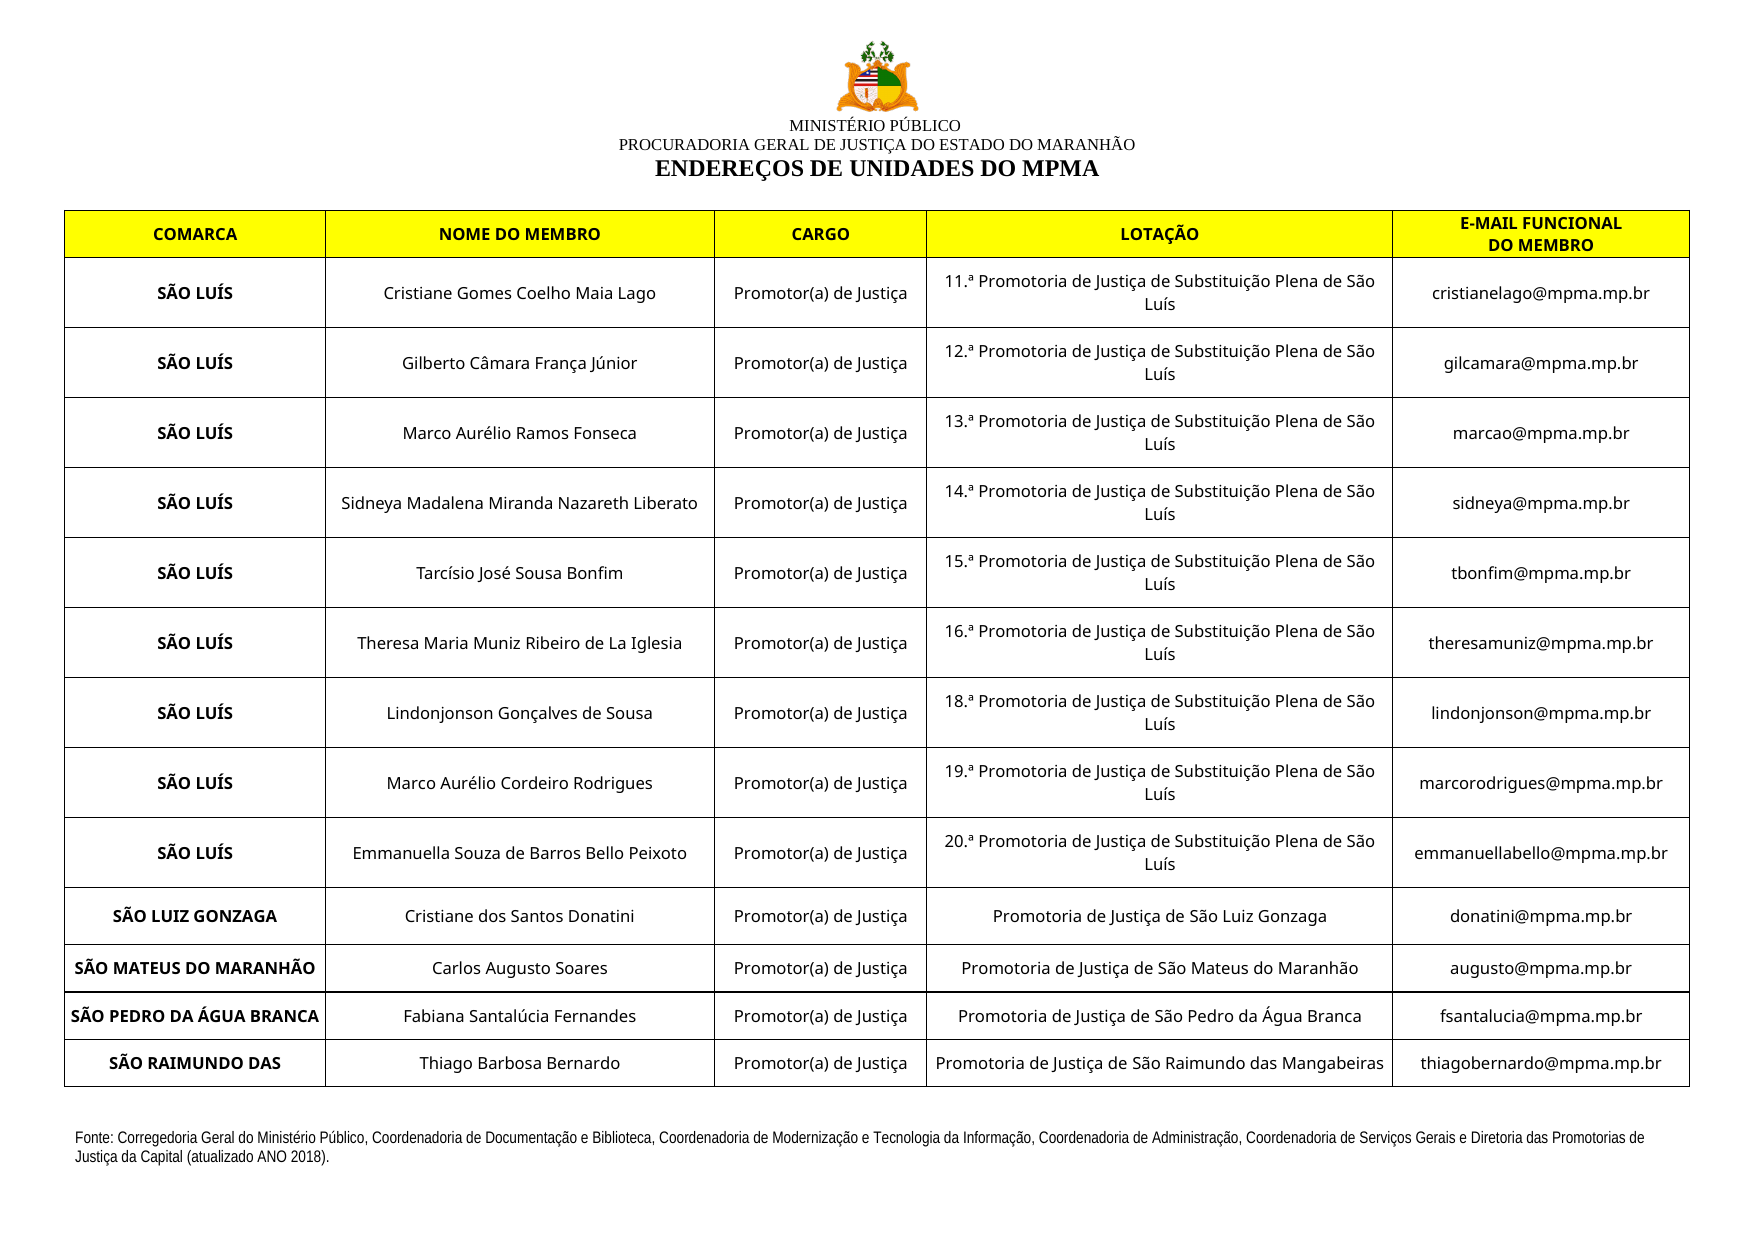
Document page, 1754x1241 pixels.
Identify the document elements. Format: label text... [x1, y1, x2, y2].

table_cell marcorodrigues@mpma.mp.br [1393, 748, 1689, 817]
table_cell Promotoria de Justiça de São Mateus do Maranhão [927, 945, 1392, 991]
table_cell Cristiane Gomes Coelho Maia Lago [326, 258, 714, 327]
table_header E-MAIL FUNCIONAL DO MEMBRO [1393, 211, 1689, 257]
table_cell SÃO LUÍS [65, 398, 325, 467]
table_cell SÃO LUÍS [65, 608, 325, 677]
table_cell Promotoria de Justiça de São Luiz Gonzaga [927, 888, 1392, 944]
table_cell sidneya@mpma.mp.br [1393, 468, 1689, 537]
table_cell SÃO LUIZ GONZAGA [65, 888, 325, 944]
table_cell 16.ª Promotoria de Justiça de Substituição Plena de São Luís [927, 608, 1392, 677]
picture [834, 39, 920, 116]
table_cell SÃO LUÍS [65, 468, 325, 537]
table_cell Thiago Barbosa Bernardo [326, 1040, 714, 1086]
table_cell SÃO LUÍS [65, 818, 325, 887]
table_cell SÃO RAIMUNDO DAS [65, 1040, 325, 1086]
table_cell SÃO MATEUS DO MARANHÃO [65, 945, 325, 991]
table_cell SÃO LUÍS [65, 328, 325, 397]
table_cell gilcamara@mpma.mp.br [1393, 328, 1689, 397]
table_cell SÃO LUÍS [65, 748, 325, 817]
table_cell Promotor(a) de Justiça [715, 748, 926, 817]
table_cell theresamuniz@mpma.mp.br [1393, 608, 1689, 677]
table_cell Tarcísio José Sousa Bonfim [326, 538, 714, 607]
table_cell Promotor(a) de Justiça [715, 258, 926, 327]
table_cell Promotor(a) de Justiça [715, 818, 926, 887]
table_cell Promotor(a) de Justiça [715, 945, 926, 991]
table_cell Gilberto Câmara França Júnior [326, 328, 714, 397]
table_cell Promotor(a) de Justiça [715, 468, 926, 537]
table_cell Fabiana Santalúcia Fernandes [326, 993, 714, 1039]
table_cell SÃO LUÍS [65, 258, 325, 327]
table_cell lindonjonson@mpma.mp.br [1393, 678, 1689, 747]
table_cell SÃO LUÍS [65, 538, 325, 607]
table_cell Promotoria de Justiça de São Pedro da Água Branca [927, 993, 1392, 1039]
table_cell Lindonjonson Gonçalves de Sousa [326, 678, 714, 747]
table_cell Sidneya Madalena Miranda Nazareth Liberato [326, 468, 714, 537]
table_cell marcao@mpma.mp.br [1393, 398, 1689, 467]
table_cell 11.ª Promotoria de Justiça de Substituição Plena de São Luís [927, 258, 1392, 327]
table_cell Promotor(a) de Justiça [715, 328, 926, 397]
table_cell 14.ª Promotoria de Justiça de Substituição Plena de São Luís [927, 468, 1392, 537]
table_cell fsantalucia@mpma.mp.br [1393, 993, 1689, 1039]
table_cell cristianelago@mpma.mp.br [1393, 258, 1689, 327]
table_cell tbonfim@mpma.mp.br [1393, 538, 1689, 607]
table_cell 15.ª Promotoria de Justiça de Substituição Plena de São Luís [927, 538, 1392, 607]
table_cell Promotor(a) de Justiça [715, 608, 926, 677]
table_cell Promotor(a) de Justiça [715, 398, 926, 467]
table_header NOME DO MEMBRO [326, 211, 714, 257]
table_cell 13.ª Promotoria de Justiça de Substituição Plena de São Luís [927, 398, 1392, 467]
table_cell 12.ª Promotoria de Justiça de Substituição Plena de São Luís [927, 328, 1392, 397]
table_cell Promotor(a) de Justiça [715, 888, 926, 944]
table_cell Marco Aurélio Ramos Fonseca [326, 398, 714, 467]
table_cell Carlos Augusto Soares [326, 945, 714, 991]
table_cell SÃO PEDRO DA ÁGUA BRANCA [65, 993, 325, 1039]
table_cell Promotor(a) de Justiça [715, 993, 926, 1039]
table_header COMARCA [65, 211, 325, 257]
table_cell Promotor(a) de Justiça [715, 678, 926, 747]
table_cell Promotor(a) de Justiça [715, 538, 926, 607]
table_cell SÃO LUÍS [65, 678, 325, 747]
table_cell 20.ª Promotoria de Justiça de Substituição Plena de São Luís [927, 818, 1392, 887]
table_cell donatini@mpma.mp.br [1393, 888, 1689, 944]
table_cell augusto@mpma.mp.br [1393, 945, 1689, 991]
table_cell thiagobernardo@mpma.mp.br [1393, 1040, 1689, 1086]
table_header CARGO [715, 211, 926, 257]
table_cell 19.ª Promotoria de Justiça de Substituição Plena de São Luís [927, 748, 1392, 817]
table_cell Marco Aurélio Cordeiro Rodrigues [326, 748, 714, 817]
table_cell 18.ª Promotoria de Justiça de Substituição Plena de São Luís [927, 678, 1392, 747]
table_cell Promotor(a) de Justiça [715, 1040, 926, 1086]
table_header LOTAÇÃO [927, 211, 1392, 257]
table_cell Emmanuella Souza de Barros Bello Peixoto [326, 818, 714, 887]
table_cell emmanuellabello@mpma.mp.br [1393, 818, 1689, 887]
table_cell Theresa Maria Muniz Ribeiro de La Iglesia [326, 608, 714, 677]
table_cell Promotoria de Justiça de São Raimundo das Mangabeiras [927, 1040, 1392, 1086]
table_cell Cristiane dos Santos Donatini [326, 888, 714, 944]
